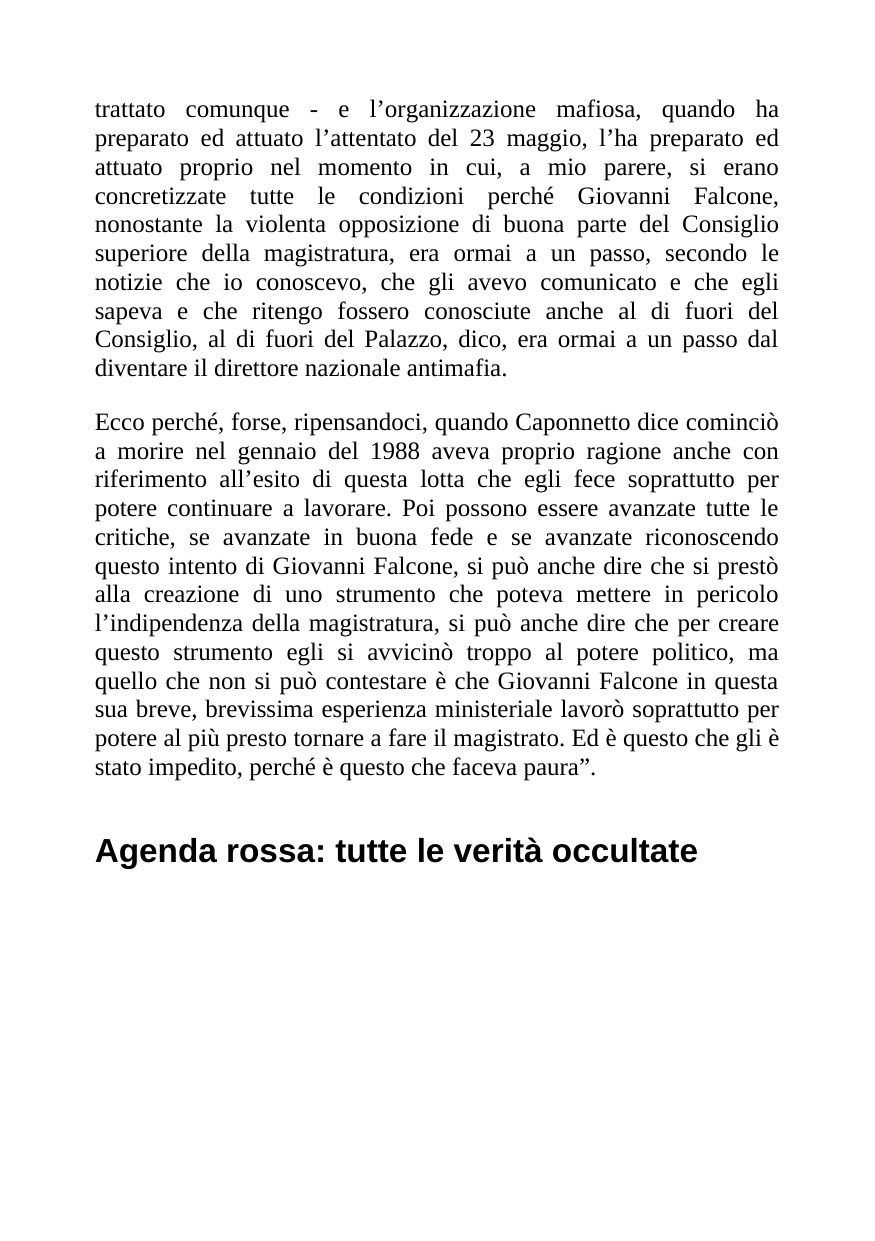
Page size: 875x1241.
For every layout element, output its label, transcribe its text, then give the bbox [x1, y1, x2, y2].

text Ecco perché, forse, ripensandoci, quando Caponnetto dice cominciò a morire nel gennaio del 1988 aveva proprio ragione anche con riferimento all’esito di questa lotta che egli fece soprattutto per potere continuare a lavorare. Poi possono essere avanzate tutte le critiche, se avanzate in buona fede e se avanzate riconoscendo questo intento di Giovanni Falcone, si può anche dire che si prestò alla creazione di uno strumento che poteva mettere in pericolo l’indipendenza della magistratura, si può anche dire che per creare questo strumento egli si avvicinò troppo al potere politico, ma quello che non si può contestare è che Giovanni Falcone in questa sua breve, brevissima esperienza ministeriale lavorò soprattutto per potere al più presto tornare a fare il magistrato. Ed è questo che gli è stato impedito, perché è questo che faceva paura”. [94, 407, 779, 781]
text trattato comunque - e l’organizzazione mafiosa, quando ha preparato ed attuato l’attentato del 23 maggio, l’ha preparato ed attuato proprio nel momento in cui, a mio parere, si erano concretizzate tutte le condizioni perché Giovanni Falcone, nonostante la violenta opposizione di buona parte del Consiglio superiore della magistratura, era ormai a un passo, secondo le notizie che io conoscevo, che gli avevo comunicato e che egli sapeva e che ritengo fossero conosciute anche al di fuori del Consiglio, al di fuori del Palazzo, dico, era ormai a un passo dal diventare il direttore nazionale antimafia. [94, 94, 779, 382]
subtitle Agenda rossa: tutte le verità occultate [94, 831, 779, 869]
